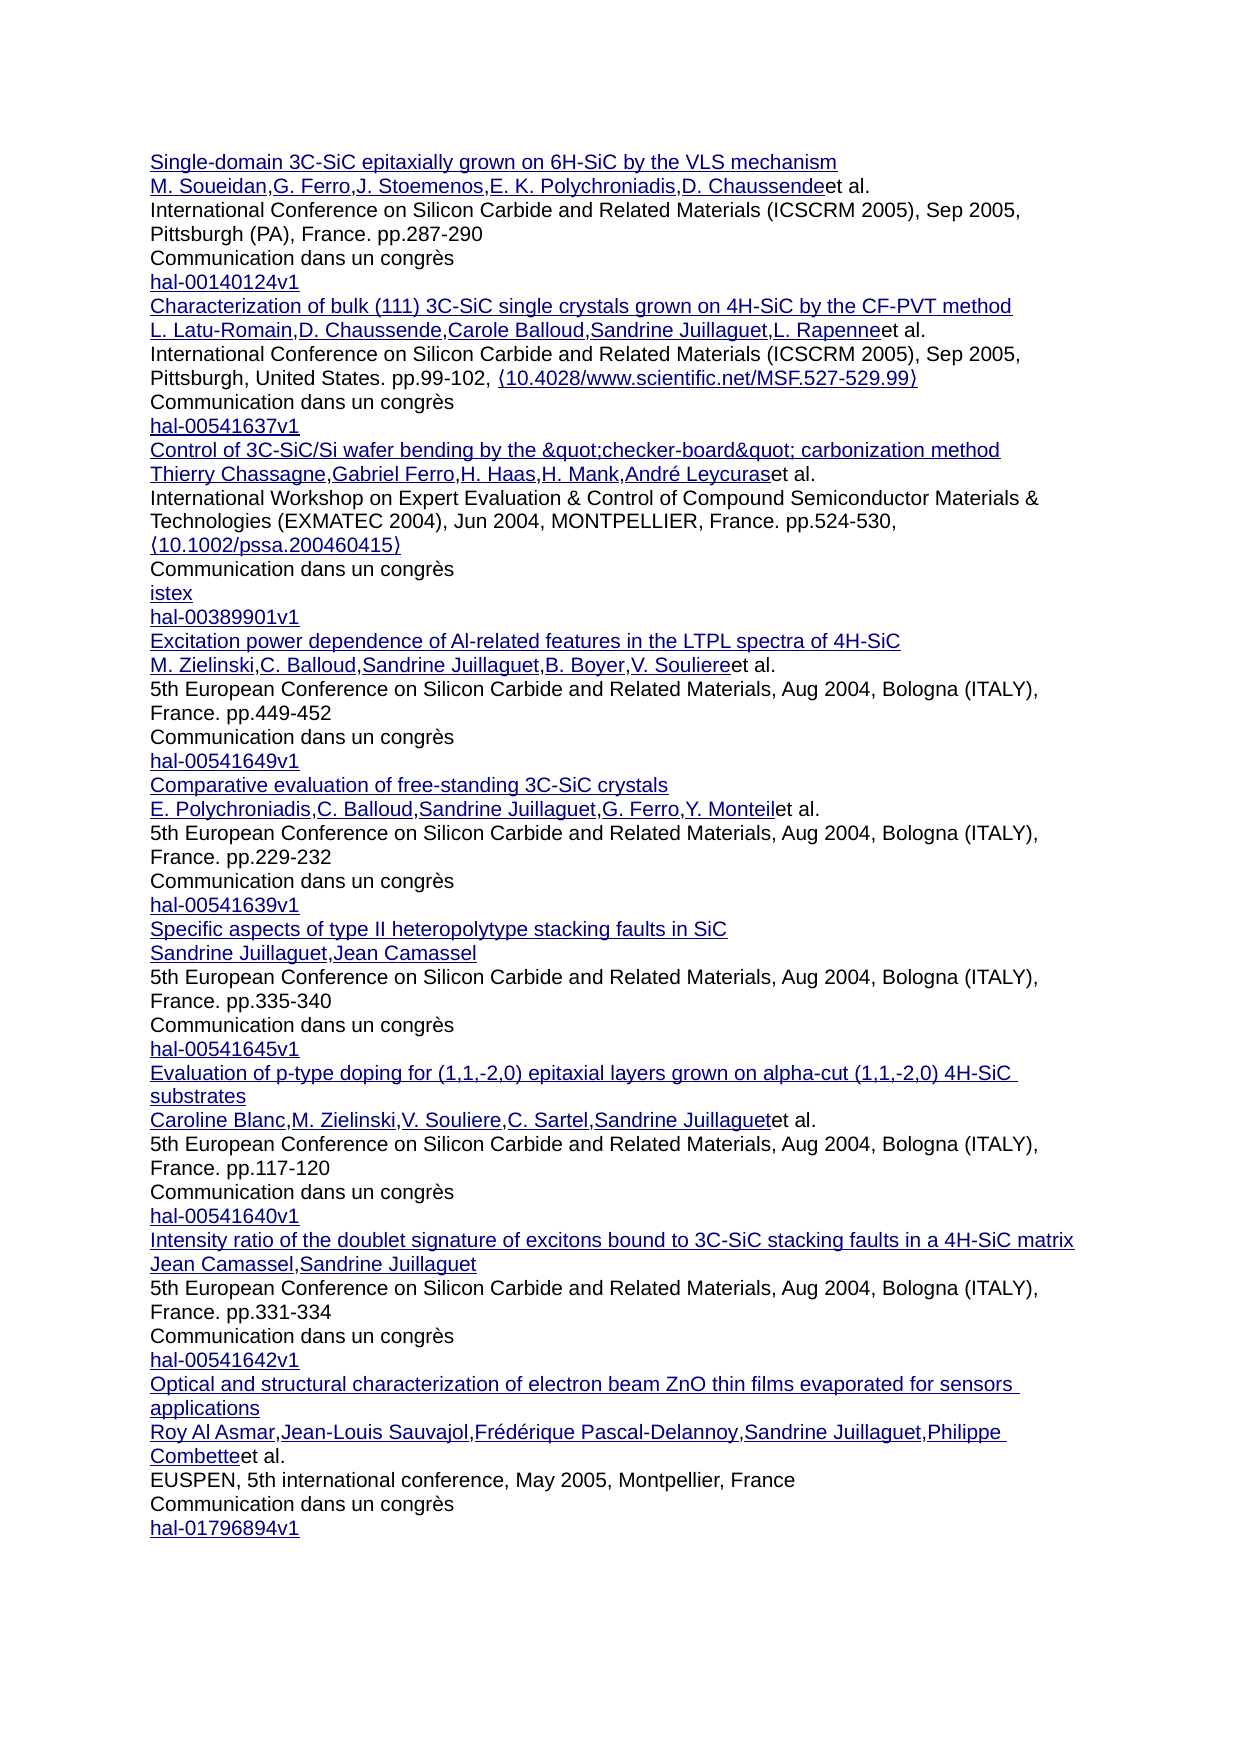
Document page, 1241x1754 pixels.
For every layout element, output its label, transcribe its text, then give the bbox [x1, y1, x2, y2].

table_cell Intensity ratio of the doublet signature of excitons bound to 3C-SiC stacking faults in a 4H-SiC matrix Jean Camassel,Sandrine Juillaguet 5th European Conference on Silicon Carbide and Related Materials, Aug 2004, Bologna (ITALY), France. pp.331-334 Communication dans un congrès hal-00541642v1 [150, 1228, 1090, 1372]
table_cell Evaluation of p-type doping for (1,1,-2,0) epitaxial layers grown on alpha-cut (1,1,-2,0) 4H-SiC substrates Caroline Blanc,M. Zielinski,V. Souliere,C. Sartel,Sandrine Juillaguetet al. 5th European Conference on Silicon Carbide and Related Materials, Aug 2004, Bologna (ITALY), France. pp.117-120 Communication dans un congrès hal-00541640v1 [150, 1060, 1090, 1228]
table_cell Optical and structural characterization of electron beam ZnO thin films evaporated for sensors applications Roy Al Asmar,Jean-Louis Sauvajol,Frédérique Pascal-Delannoy,Sandrine Juillaguet,Philippe Combetteet al. EUSPEN, 5th international conference, May 2005, Montpellier, France Communication dans un congrès hal-01796894v1 [150, 1372, 1090, 1539]
table_cell Control of 3C-SiC/Si wafer bending by the &quot;checker-board&quot; carbonization method Thierry Chassagne,Gabriel Ferro,H. Haas,H. Mank,André Leycuraset al. International Workshop on Expert Evaluation & Control of Compound Semiconductor Materials & Technologies (EXMATEC 2004), Jun 2004, MONTPELLIER, France. pp.524-530, ⟨10.1002/pssa.200460415⟩ Communication dans un congrès istex hal-00389901v1 [150, 438, 1090, 629]
table_cell Specific aspects of type II heteropolytype stacking faults in SiC Sandrine Juillaguet,Jean Camassel 5th European Conference on Silicon Carbide and Related Materials, Aug 2004, Bologna (ITALY), France. pp.335-340 Communication dans un congrès hal-00541645v1 [150, 917, 1090, 1060]
table_cell Characterization of bulk (111) 3C-SiC single crystals grown on 4H-SiC by the CF-PVT method L. Latu-Romain,D. Chaussende,Carole Balloud,Sandrine Juillaguet,L. Rapenneet al. International Conference on Silicon Carbide and Related Materials (ICSCRM 2005), Sep 2005, Pittsburgh, United States. pp.99-102, ⟨10.4028/www.scientific.net/MSF.527-529.99⟩ Communication dans un congrès hal-00541637v1 [150, 294, 1090, 437]
table_cell Single-domain 3C-SiC epitaxially grown on 6H-SiC by the VLS mechanism M. Soueidan,G. Ferro,J. Stoemenos,E. K. Polychroniadis,D. Chaussendeet al. International Conference on Silicon Carbide and Related Materials (ICSCRM 2005), Sep 2005, Pittsburgh (PA), France. pp.287-290 Communication dans un congrès hal-00140124v1 [150, 150, 1090, 294]
table_cell Comparative evaluation of free-standing 3C-SiC crystals E. Polychroniadis,C. Balloud,Sandrine Juillaguet,G. Ferro,Y. Monteilet al. 5th European Conference on Silicon Carbide and Related Materials, Aug 2004, Bologna (ITALY), France. pp.229-232 Communication dans un congrès hal-00541639v1 [150, 773, 1090, 917]
table_cell Excitation power dependence of Al-related features in the LTPL spectra of 4H-SiC M. Zielinski,C. Balloud,Sandrine Juillaguet,B. Boyer,V. Souliereet al. 5th European Conference on Silicon Carbide and Related Materials, Aug 2004, Bologna (ITALY), France. pp.449-452 Communication dans un congrès hal-00541649v1 [150, 629, 1090, 773]
